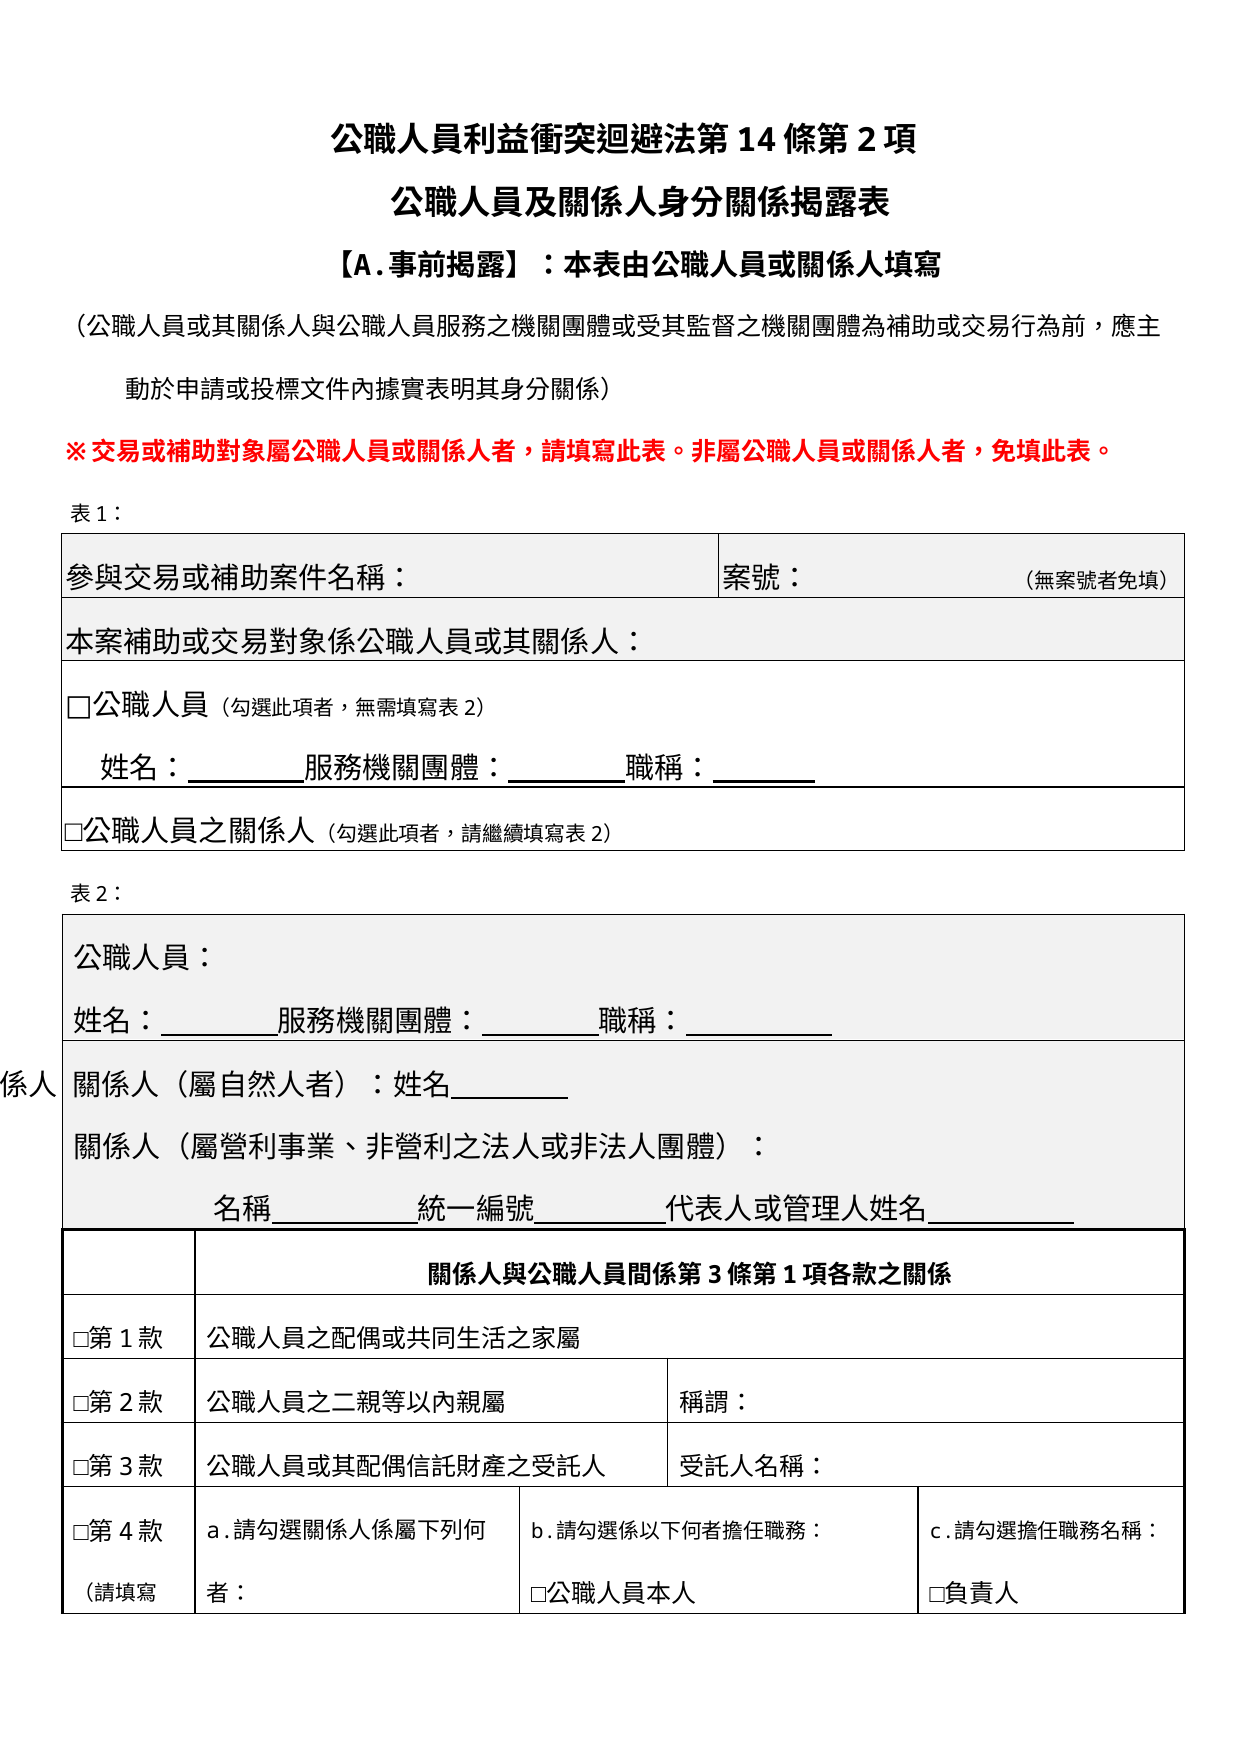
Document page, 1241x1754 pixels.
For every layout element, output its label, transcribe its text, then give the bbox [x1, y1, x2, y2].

table_cell □第2款 [64, 1359, 194, 1422]
table_header 參與交易或補助案件名稱： [62, 534, 718, 597]
text ※交易或補助對象屬公職人員或關係人者，請填寫此表。非屬公職人員或關係人者，免填此表。 [61, 408, 1184, 471]
table_cell 公職人員之配偶或共同生活之家屬 [196, 1295, 1183, 1358]
table_cell 受託人名稱： [668, 1423, 1183, 1486]
table_cell 公職人員或其配偶信託財產之受託人 [196, 1423, 667, 1486]
table_cell a.請勾選關係人係屬下列何者： [196, 1487, 519, 1612]
table_cell 公職人員之二親等以內親屬 [196, 1359, 667, 1422]
table_cell 關係人與公職人員間係第3條第1項各款之關係 [196, 1231, 1183, 1294]
table_cell □第4款 （請填寫 [64, 1487, 194, 1612]
table_cell c.請勾選擔任職務名稱： □負責人 [919, 1487, 1183, 1612]
table_cell □第3款 [64, 1423, 194, 1486]
text （公職人員或其關係人與公職人員服務之機關團體或受其監督之機關團體為補助或交易行為前，應主動於申請或投標文件內據實表明其身分關係） [61, 283, 1184, 408]
text 【A.事前揭露】：本表由公職人員或關係人填寫 [33, 221, 1234, 283]
table_cell [64, 1231, 194, 1294]
table_header 公職人員： 姓名： 服務機關團體： 職稱： [63, 915, 1184, 1039]
table_cell □公職人員（勾選此項者，無需填寫表2） 姓名： 服務機關團體： 職稱： [62, 661, 1184, 786]
text 表1： [33, 471, 1189, 533]
text 表2： [33, 851, 1110, 913]
table_cell 本案補助或交易對象係公職人員或其關係人： [62, 598, 1184, 660]
text 公職人員利益衝突迴避法第14條第2項 [136, 96, 1110, 158]
text 公職人員及關係人身分關係揭露表 [33, 158, 1240, 221]
table_cell □第1款 [64, 1295, 194, 1358]
table_cell □公職人員之關係人（勾選此項者，請繼續填寫表2） [62, 788, 1184, 850]
table_cell 關係人 關係人（屬自然人者）：姓名 關係人（屬營利事業、非營利之法人或非法人團體）： 名稱 統一編號 代表人或管理人姓名 [63, 1041, 1184, 1228]
table_header 案號： （無案號者免填） [719, 534, 1184, 597]
table_cell b.請勾選係以下何者擔任職務： □公職人員本人 [520, 1487, 917, 1612]
table_cell 稱謂： [668, 1359, 1183, 1422]
